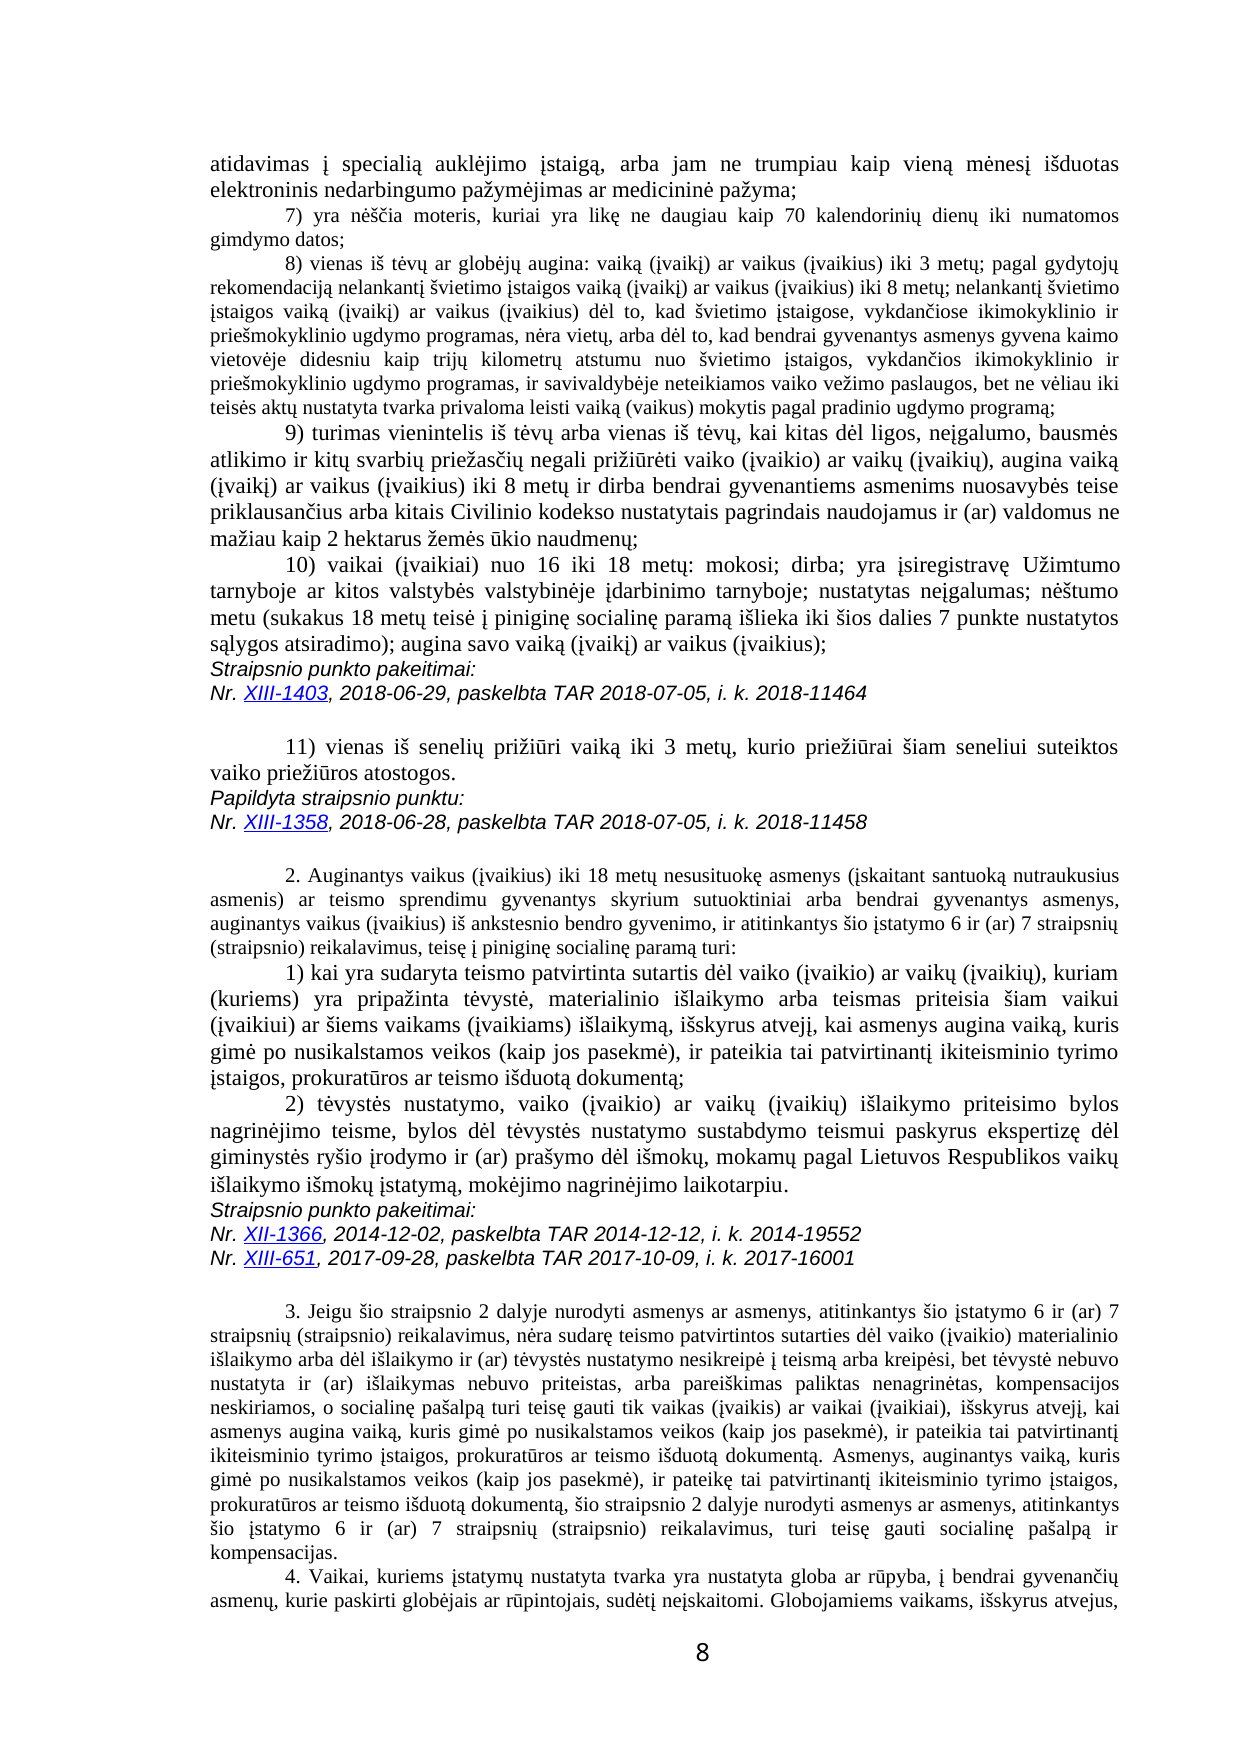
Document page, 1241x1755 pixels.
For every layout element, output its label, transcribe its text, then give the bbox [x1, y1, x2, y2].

text Nr. XIII-1358, 2018-06-28, paskelbta TAR 2018-07-05, i. k. 2018-11458 [210, 810, 1120, 834]
text Papildyta straipsnio punktu: [210, 786, 1120, 810]
text 11) vienas iš senelių prižiūri vaiką iki 3 metų, kurio priežiūrai šiam seneliui suteiktos vaiko priežiūros atostogos. [210, 733, 1120, 786]
text 9) turimas vienintelis iš tėvų arba vienas iš tėvų, kai kitas dėl ligos, neįgalumo, bausmės atlikimo ir kitų svarbių priežasčių negali prižiūrėti vaiko (įvaikio) ar vaikų (įvaikių), augina vaiką (įvaikį) ar vaikus (įvaikius) iki 8 metų ir dirba bendrai gyvenantiems asmenims nuosavybės teise priklausančius arba kitais Civilinio kodekso nustatytais pagrindais naudojamus ir (ar) valdomus ne mažiau kaip 2 hektarus žemės ūkio naudmenų; [210, 419, 1120, 551]
text 3. Jeigu šio straipsnio 2 dalyje nurodyti asmenys ar asmenys, atitinkantys šio įstatymo 6 ir (ar) 7 straipsnių (straipsnio) reikalavimus, nėra sudarę teismo patvirtintos sutarties dėl vaiko (įvaikio) materialinio išlaikymo arba dėl išlaikymo ir (ar) tėvystės nustatymo nesikreipė į teismą arba kreipėsi, bet tėvystė nebuvo nustatyta ir (ar) išlaikymas nebuvo priteistas, arba pareiškimas paliktas nenagrinėtas, kompensacijos neskiriamos, o socialinę pašalpą turi teisę gauti tik vaikas (įvaikis) ar vaikai (įvaikiai), išskyrus atvejį, kai asmenys augina vaiką, kuris gimė po nusikalstamos veikos (kaip jos pasekmė), ir pateikia tai patvirtinantį ikiteisminio tyrimo įstaigos, prokuratūros ar teismo išduotą dokumentą. Asmenys, auginantys vaiką, kuris gimė po nusikalstamos veikos (kaip jos pasekmė), ir pateikę tai patvirtinantį ikiteisminio tyrimo įstaigos, prokuratūros ar teismo išduotą dokumentą, šio straipsnio 2 dalyje nurodyti asmenys ar asmenys, atitinkantys šio įstatymo 6 ir (ar) 7 straipsnių (straipsnio) reikalavimus, turi teisę gauti socialinę pašalpą ir kompensacijas. [210, 1299, 1120, 1564]
text Nr. XIII-1403, 2018-06-29, paskelbta TAR 2018-07-05, i. k. 2018-11464 [210, 680, 1120, 704]
text 4. Vaikai, kuriems įstatymų nustatyta tvarka yra nustatyta globa ar rūpyba, į bendrai gyvenančių asmenų, kurie paskirti globėjais ar rūpintojais, sudėtį neįskaitomi. Globojamiems vaikams, išskyrus atvejus, [210, 1564, 1120, 1612]
text Nr. XIII-651, 2017-09-28, paskelbta TAR 2017-10-09, i. k. 2017-16001 [210, 1246, 1120, 1270]
text Nr. XII-1366, 2014-12-02, paskelbta TAR 2014-12-12, i. k. 2014-19552 [210, 1222, 1120, 1246]
text 2. Auginantys vaikus (įvaikius) iki 18 metų nesusituokę asmenys (įskaitant santuoką nutraukusius asmenis) ar teismo sprendimu gyvenantys skyrium sutuoktiniai arba bendrai gyvenantys asmenys, auginantys vaikus (įvaikius) iš ankstesnio bendro gyvenimo, ir atitinkantys šio įstatymo 6 ir (ar) 7 straipsnių (straipsnio) reikalavimus, teisę į piniginę socialinę paramą turi: [210, 862, 1120, 959]
text 7) yra nėščia moteris, kuriai yra likę ne daugiau kaip 70 kalendorinių dienų iki numatomos gimdymo datos; [210, 203, 1120, 251]
text 8) vienas iš tėvų ar globėjų augina: vaiką (įvaikį) ar vaikus (įvaikius) iki 3 metų; pagal gydytojų rekomendaciją nelankantį švietimo įstaigos vaiką (įvaikį) ar vaikus (įvaikius) iki 8 metų; nelankantį švietimo įstaigos vaiką (įvaikį) ar vaikus (įvaikius) dėl to, kad švietimo įstaigose, vykdančiose ikimokyklinio ir priešmokyklinio ugdymo programas, nėra vietų, arba dėl to, kad bendrai gyvenantys asmenys gyvena kaimo vietovėje didesniu kaip trijų kilometrų atstumu nuo švietimo įstaigos, vykdančios ikimokyklinio ir priešmokyklinio ugdymo programas, ir savivaldybėje neteikiamos vaiko vežimo paslaugos, bet ne vėliau iki teisės aktų nustatyta tvarka privaloma leisti vaiką (vaikus) mokytis pagal pradinio ugdymo programą; [210, 251, 1120, 419]
text 10) vaikai (įvaikiai) nuo 16 iki 18 metų: mokosi; dirba; yra įsiregistravę Užimtumo tarnyboje ar kitos valstybės valstybinėje įdarbinimo tarnyboje; nustatytas neįgalumas; nėštumo metu (sukakus 18 metų teisė į piniginę socialinę paramą išlieka iki šios dalies 7 punkte nustatytos sąlygos atsiradimo); augina savo vaiką (įvaikį) ar vaikus (įvaikius); [210, 551, 1120, 656]
text Straipsnio punkto pakeitimai: [210, 656, 1120, 680]
text Straipsnio punkto pakeitimai: [210, 1198, 1120, 1222]
text 1) kai yra sudaryta teismo patvirtinta sutartis dėl vaiko (įvaikio) ar vaikų (įvaikių), kuriam (kuriems) yra pripažinta tėvystė, materialinio išlaikymo arba teismas priteisia šiam vaikui (įvaikiui) ar šiems vaikams (įvaikiams) išlaikymą, išskyrus atvejį, kai asmenys augina vaiką, kuris gimė po nusikalstamos veikos (kaip jos pasekmė), ir pateikia tai patvirtinantį ikiteisminio tyrimo įstaigos, prokuratūros ar teismo išduotą dokumentą; [210, 959, 1120, 1091]
text atidavimas į specialią auklėjimo įstaigą, arba jam ne trumpiau kaip vieną mėnesį išduotas elektroninis nedarbingumo pažymėjimas ar medicininė pažyma; [210, 150, 1120, 203]
text 2) tėvystės nustatymo, vaiko (įvaikio) ar vaikų (įvaikių) išlaikymo priteisimo bylos nagrinėjimo teisme, bylos dėl tėvystės nustatymo sustabdymo teismui paskyrus ekspertizę dėl giminystės ryšio įrodymo ir (ar) prašymo dėl išmokų, mokamų pagal Lietuvos Respublikos vaikų išlaikymo išmokų įstatymą, mokėjimo nagrinėjimo laikotarpiu. [210, 1091, 1120, 1198]
